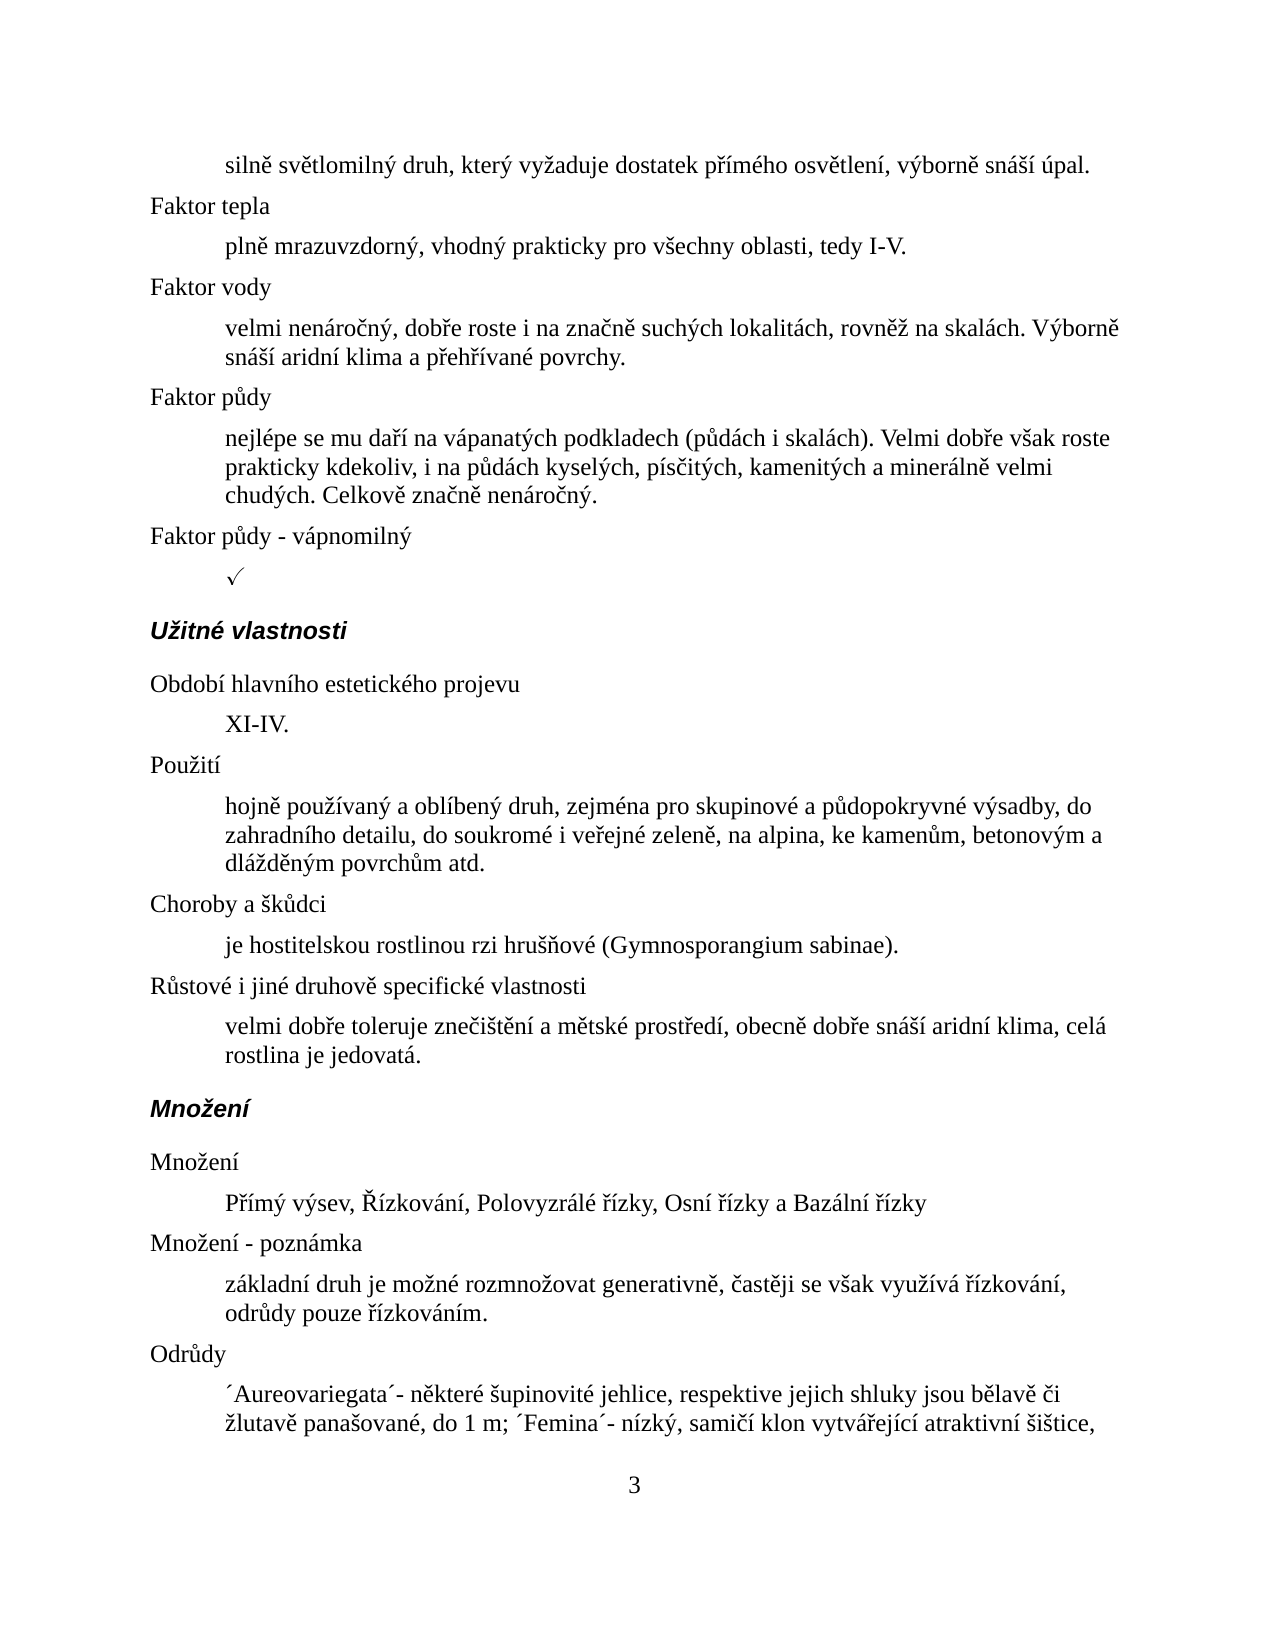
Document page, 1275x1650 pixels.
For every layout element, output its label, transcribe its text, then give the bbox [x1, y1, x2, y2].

text Růstové i jiné druhově specifické vlastnosti [150, 971, 1125, 999]
text Přímý výsev, Řízkování, Polovyzrálé řízky, Osní řízky a Bazální řízky [225, 1188, 1125, 1216]
text Faktor půdy - vápnomilný [150, 521, 1125, 550]
subtitle Množení [150, 1094, 1125, 1122]
text Množení [150, 1147, 1125, 1176]
text ´Aureovariegata´- některé šupinovité jehlice, respektive jejich shluky jsou bělavě či žlutavě panašované, do 1 m; ´Femina´- nízký, samičí klon vytvářející atraktivní šištice, [225, 1379, 1125, 1437]
text velmi nenáročný, dobře roste i na značně suchých lokalitách, rovněž na skalách. Výborně snáší aridní klima a přehřívané povrchy. [225, 313, 1125, 370]
text je hostitelskou rostlinou rzi hrušňové (Gymnosporangium sabinae). [225, 930, 1125, 959]
text ✓ [225, 562, 1125, 591]
text nejlépe se mu daří na vápanatých podkladech (půdách i skalách). Velmi dobře však roste prakticky kdekoliv, i na půdách kyselých, písčitých, kamenitých a minerálně velmi chudých. Celkově značně nenáročný. [225, 423, 1125, 509]
text Choroby a škůdci [150, 889, 1125, 918]
text hojně používaný a oblíbený druh, zejména pro skupinové a půdopokryvné výsadby, do zahradního detailu, do soukromé i veřejné zeleně, na alpina, ke kamenům, betonovým a dlážděným povrchům atd. [225, 791, 1125, 877]
text Odrůdy [150, 1339, 1125, 1367]
text XI-IV. [225, 709, 1125, 738]
text plně mrazuvzdorný, vhodný prakticky pro všechny oblasti, tedy I-V. [225, 231, 1125, 260]
text Faktor vody [150, 272, 1125, 301]
text Období hlavního estetického projevu [150, 669, 1125, 698]
text základní druh je možné rozmnožovat generativně, častěji se však využívá řízkování, odrůdy pouze řízkováním. [225, 1269, 1125, 1327]
text Faktor tepla [150, 191, 1125, 219]
text Množení - poznámka [150, 1228, 1125, 1257]
subtitle Užitné vlastnosti [150, 616, 1125, 644]
text velmi dobře toleruje znečištění a mětské prostředí, obecně dobře snáší aridní klima, celá rostlina je jedovatá. [225, 1011, 1125, 1069]
text silně světlomilný druh, který vyžaduje dostatek přímého osvětlení, výborně snáší úpal. [225, 150, 1125, 179]
text Faktor půdy [150, 382, 1125, 411]
text Použití [150, 750, 1125, 779]
